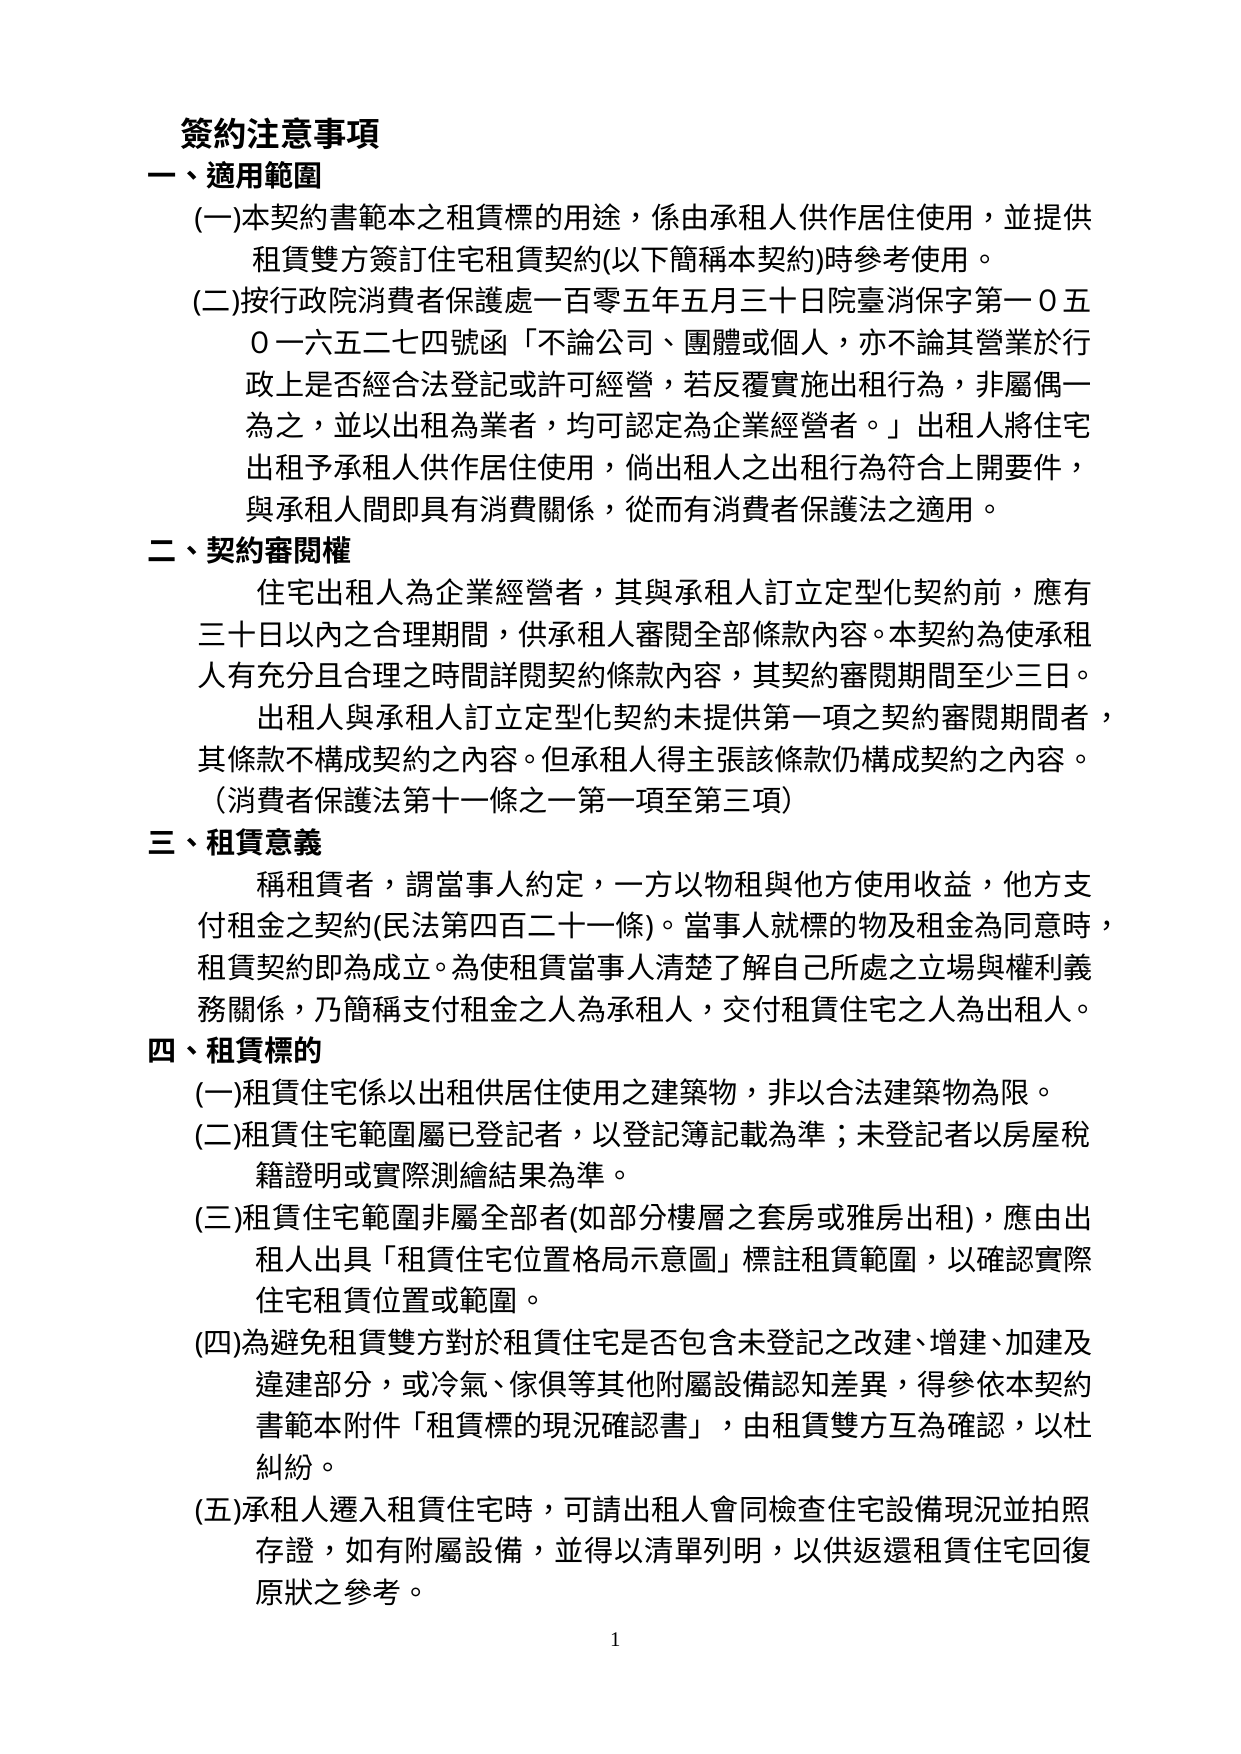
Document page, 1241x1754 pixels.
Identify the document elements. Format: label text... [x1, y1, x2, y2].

text 出租人與承租人訂立定型化契約未提供第一項之契約審閱期間者，其條款不構成契約之內容。但承租人得主張該條款仍構成契約之內容。（消費者保護法第十一條之一第一項至第三項） [198, 695, 1092, 820]
text 二、契約審閱權 [148, 528, 1092, 570]
text (一)租賃住宅係以出租供居住使用之建築物，非以合法建築物為限。 [148, 1070, 1092, 1112]
text 稱租賃者，謂當事人約定，一方以物租與他方使用收益，他方支付租金之契約(民法第四百二十一條)。當事人就標的物及租金為同意時，租賃契約即為成立。為使租賃當事人清楚了解自己所處之立場與權利義務關係，乃簡稱支付租金之人為承租人，交付租賃住宅之人為出租人。 [198, 862, 1092, 1028]
text (四)為避免租賃雙方對於租賃住宅是否包含未登記之改建、增建、加建及違建部分，或冷氣、傢俱等其他附屬設備認知差異，得參依本契約書範本附件「租賃標的現況確認書」，由租賃雙方互為確認，以杜糾紛。 [194, 1320, 1092, 1487]
text 住宅出租人為企業經營者，其與承租人訂立定型化契約前，應有三十日以內之合理期間，供承租人審閱全部條款內容。本契約為使承租人有充分且合理之時間詳閱契約條款內容，其契約審閱期間至少三日。 [198, 570, 1092, 695]
text 簽約注意事項 [148, 118, 1092, 153]
text (一)本契約書範本之租賃標的用途，係由承租人供作居住使用，並提供租賃雙方簽訂住宅租賃契約(以下簡稱本契約)時參考使用。 [194, 195, 1092, 278]
text (五)承租人遷入租賃住宅時，可請出租人會同檢查住宅設備現況並拍照存證，如有附屬設備，並得以清單列明，以供返還租賃住宅回復原狀之參考。 [194, 1487, 1092, 1612]
text 四、租賃標的 [148, 1028, 1092, 1070]
text 三、租賃意義 [148, 820, 1092, 862]
text (二)租賃住宅範圍屬已登記者，以登記簿記載為準；未登記者以房屋稅籍證明或實際測繪結果為準。 [194, 1112, 1092, 1195]
text (三)租賃住宅範圍非屬全部者(如部分樓層之套房或雅房出租)，應由出租人出具「租賃住宅位置格局示意圖」標註租賃範圍，以確認實際住宅租賃位置或範圍。 [194, 1195, 1092, 1320]
text (二)按行政院消費者保護處一百零五年五月三十日院臺消保字第一０五０一六五二七四號函「不論公司、團體或個人，亦不論其營業於行政上是否經合法登記或許可經營，若反覆實施出租行為，非屬偶一為之，並以出租為業者，均可認定為企業經營者。」出租人將住宅出租予承租人供作居住使用，倘出租人之出租行為符合上開要件，與承租人間即具有消費關係，從而有消費者保護法之適用。 [193, 278, 1092, 528]
text 一、適用範圍 [148, 153, 1092, 195]
